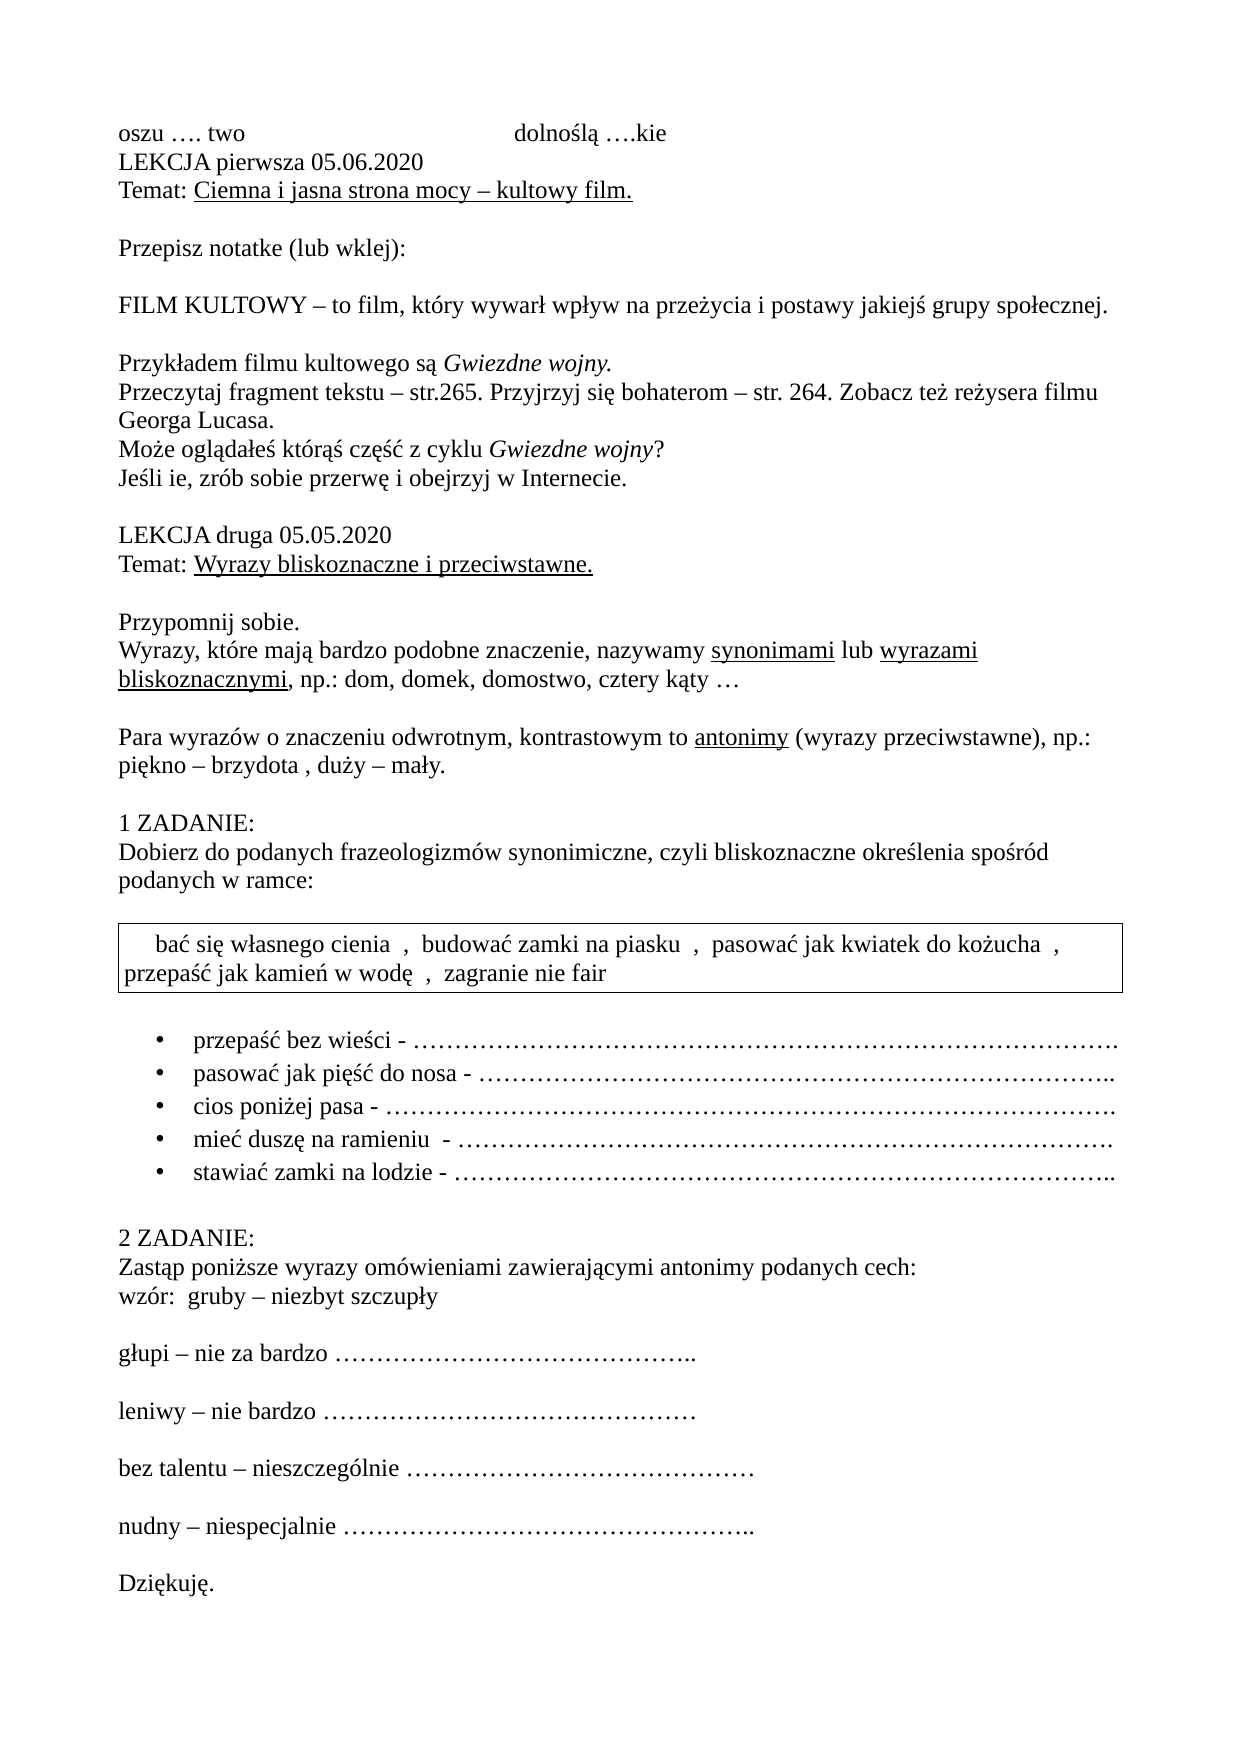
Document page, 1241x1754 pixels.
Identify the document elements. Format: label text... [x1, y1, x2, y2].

table_header bać się własnego cienia , budować zamki na piasku , pasować jak kwiatek do kożucha , przepaść jak kamień w wodę , zagranie nie fair [119, 924, 1122, 992]
text Przykładem filmu kultowego są Gwiezdne wojny. [118, 348, 1122, 377]
text wzór: gruby – niezbyt szczupły [118, 1281, 1122, 1310]
list pasować jak pięść do nosa - ………………………………………………………………….. [156, 1058, 1122, 1087]
text Wyrazy, które mają bardzo podobne znaczenie, nazywamy synonimami lub wyrazami bliskoznacznymi, np.: dom, domek, domostwo, cztery kąty … [118, 636, 1122, 693]
text Zastąp poniższe wyrazy omówieniami zawierającymi antonimy podanych cech: [118, 1252, 1122, 1281]
text LEKCJA druga 05.05.2020 [118, 521, 1122, 549]
text Temat: Wyrazy bliskoznaczne i przeciwstawne. [118, 549, 1122, 578]
text Przepisz notatke (lub wklej): [118, 233, 1122, 262]
text Jeśli ie, zrób sobie przerwę i obejrzyj w Internecie. [118, 463, 1122, 492]
text Przeczytaj fragment tekstu – str.265. Przyjrzyj się bohaterom – str. 264. Zobacz też reżysera filmu Georga Lucasa. [118, 377, 1122, 434]
text oszu …. two dolnoślą ….kie [118, 118, 1122, 147]
text Może oglądałeś którąś część z cyklu Gwiezdne wojny? [118, 434, 1122, 463]
text Przypomnij sobie. [118, 607, 1122, 636]
text nudny – niespecjalnie ………………………………………….. [118, 1511, 1122, 1540]
text LEKCJA pierwsza 05.06.2020 [118, 147, 1122, 176]
text leniwy – nie bardzo ……………………………………… [118, 1396, 1122, 1425]
text bez talentu – nieszczególnie …………………………………… [118, 1453, 1122, 1482]
list stawiać zamki na lodzie - …………………………………………………………………….. [156, 1157, 1122, 1186]
text głupi – nie za bardzo …………………………………….. [118, 1338, 1122, 1367]
text Dobierz do podanych frazeologizmów synonimiczne, czyli bliskoznaczne określenia spośród podanych w ramce: [118, 837, 1122, 894]
text Dziękuję. [118, 1568, 1122, 1597]
list mieć duszę na ramieniu - ……………………………………………………………………. [156, 1124, 1122, 1153]
text 1 ZADANIE: [118, 808, 1122, 837]
text FILM KULTOWY – to film, który wywarł wpływ na przeżycia i postawy jakiejś grupy społecznej. [118, 291, 1122, 319]
text 2 ZADANIE: [118, 1223, 1122, 1252]
list cios poniżej pasa - ……………………………………………………………………………. [156, 1091, 1122, 1120]
list przepaść bez wieści - …………………………………………………………………………. [156, 1025, 1122, 1054]
text Para wyrazów o znaczeniu odwrotnym, kontrastowym to antonimy (wyrazy przeciwstawne), np.: piękno – brzydota , duży – mały. [118, 722, 1122, 779]
text Temat: Ciemna i jasna strona mocy – kultowy film. [118, 176, 1122, 204]
